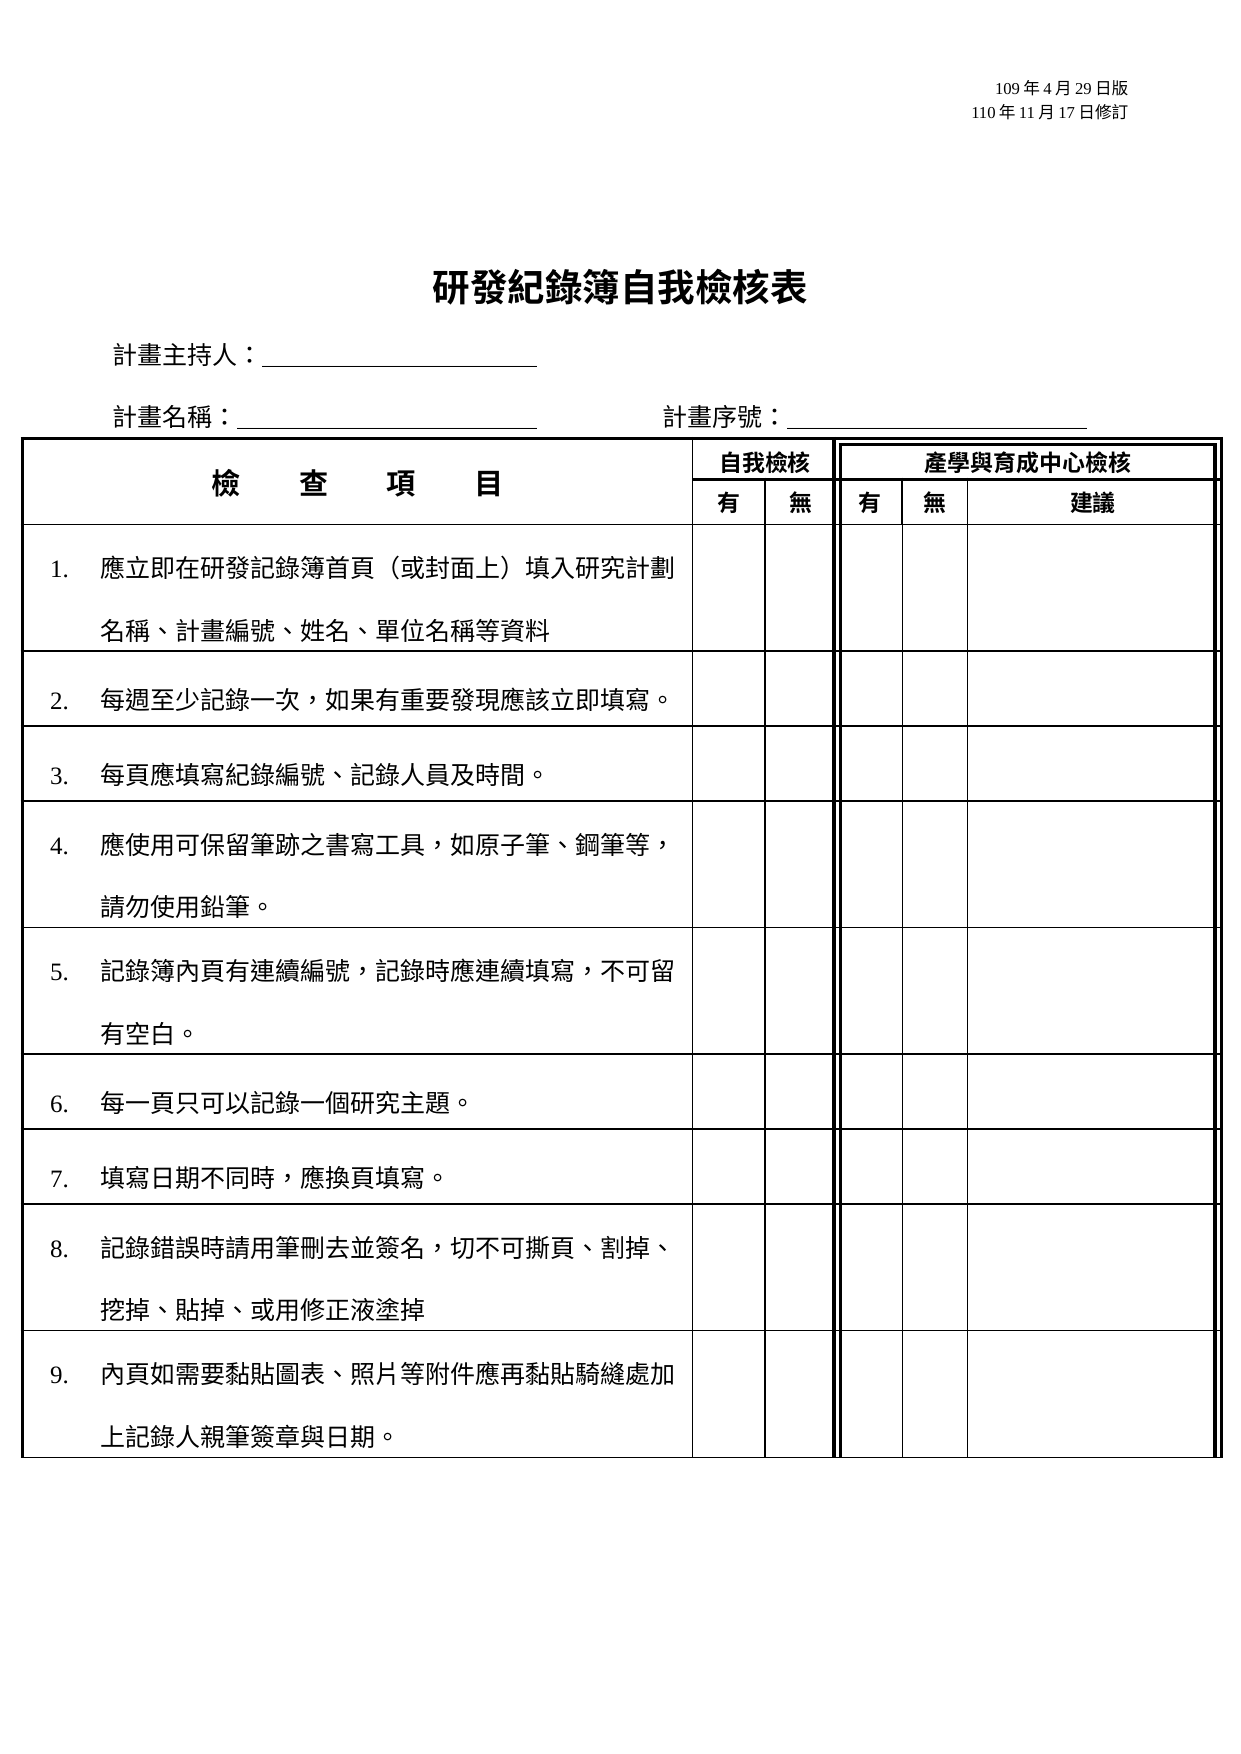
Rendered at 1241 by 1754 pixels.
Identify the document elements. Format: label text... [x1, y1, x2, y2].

table_cell [842, 652, 902, 725]
table_cell 內頁如需要黏貼圖表、照片等附件應再黏貼騎縫處加上記錄人親筆簽章與日期。 [24, 1331, 692, 1456]
table_cell [693, 1331, 764, 1456]
table_cell [903, 802, 967, 927]
table_cell [968, 525, 1213, 650]
table_cell [968, 727, 1213, 800]
table_cell [842, 1055, 902, 1128]
table_cell [766, 802, 832, 927]
table_cell [693, 1205, 764, 1330]
table_cell [903, 1130, 967, 1203]
table_cell 有 [842, 481, 901, 523]
table_cell [903, 928, 967, 1053]
table_cell 應立即在研發記錄簿首頁（或封面上）填入研究計劃名稱、計畫編號、姓名、單位名稱等資料 [24, 525, 692, 650]
table_cell [903, 652, 967, 725]
table_cell 填寫日期不同時，應換頁填寫。 [24, 1130, 692, 1203]
table_cell 每一頁只可以記錄一個研究主題。 [24, 1055, 692, 1128]
table_cell [693, 928, 764, 1053]
table_cell [968, 1331, 1213, 1456]
table_cell [903, 727, 967, 800]
table_cell [766, 1130, 832, 1203]
table_cell 無 [766, 481, 832, 523]
table_cell [693, 1130, 764, 1203]
table_cell [968, 1055, 1213, 1128]
table_cell [968, 928, 1213, 1053]
table_cell [842, 928, 902, 1053]
table_cell 記錄簿內頁有連續編號，記錄時應連續填寫，不可留有空白。 [24, 928, 692, 1053]
table_cell 記錄錯誤時請用筆刪去並簽名，切不可撕頁、割掉、挖掉、貼掉、或用修正液塗掉 [24, 1205, 692, 1330]
table_cell [968, 802, 1213, 927]
table_cell [842, 1130, 902, 1203]
table_cell [766, 525, 832, 650]
table_cell [903, 1331, 967, 1456]
table_cell [968, 652, 1213, 725]
table_cell 有 [693, 481, 764, 523]
table_cell [693, 652, 764, 725]
text 計畫名稱：＿＿＿＿＿＿＿＿＿＿＿＿ 計畫序號：＿＿＿＿＿＿＿＿＿＿＿＿ [112, 374, 1128, 437]
table_cell [693, 802, 764, 927]
table_cell [693, 525, 764, 650]
table_cell [903, 525, 967, 650]
table_header 檢 查 項 目 [24, 440, 692, 523]
table_cell 每週至少記錄一次，如果有重要發現應該立即填寫。 [24, 652, 692, 725]
table_cell [842, 802, 902, 927]
table_cell 無 [903, 481, 967, 523]
table_cell [842, 727, 902, 800]
text 計畫主持人：＿＿＿＿＿＿＿＿＿＿＿ [112, 312, 1128, 374]
text 研發紀錄簿自我檢核表 [112, 257, 1128, 312]
table_header 自我檢核 [693, 440, 832, 477]
table_header 產學與育成中心檢核 [837, 440, 1218, 477]
table_cell [766, 1055, 832, 1128]
table_cell 應使用可保留筆跡之書寫工具，如原子筆、鋼筆等，請勿使用鉛筆。 [24, 802, 692, 927]
table_cell 每頁應填寫紀錄編號、記錄人員及時間。 [24, 727, 692, 800]
table_cell [842, 1205, 902, 1330]
table_cell [766, 1205, 832, 1330]
table_cell [842, 525, 902, 650]
table_cell [766, 727, 832, 800]
table_cell [766, 928, 832, 1053]
table_cell [903, 1055, 967, 1128]
table_cell [842, 1331, 902, 1456]
table_cell [766, 1331, 832, 1456]
table_cell [903, 1205, 967, 1330]
table_cell 建議 [968, 481, 1213, 523]
table_cell [968, 1130, 1213, 1203]
table_cell [693, 1055, 764, 1128]
table_cell [766, 652, 832, 725]
table_cell [693, 727, 764, 800]
table_cell [968, 1205, 1213, 1330]
